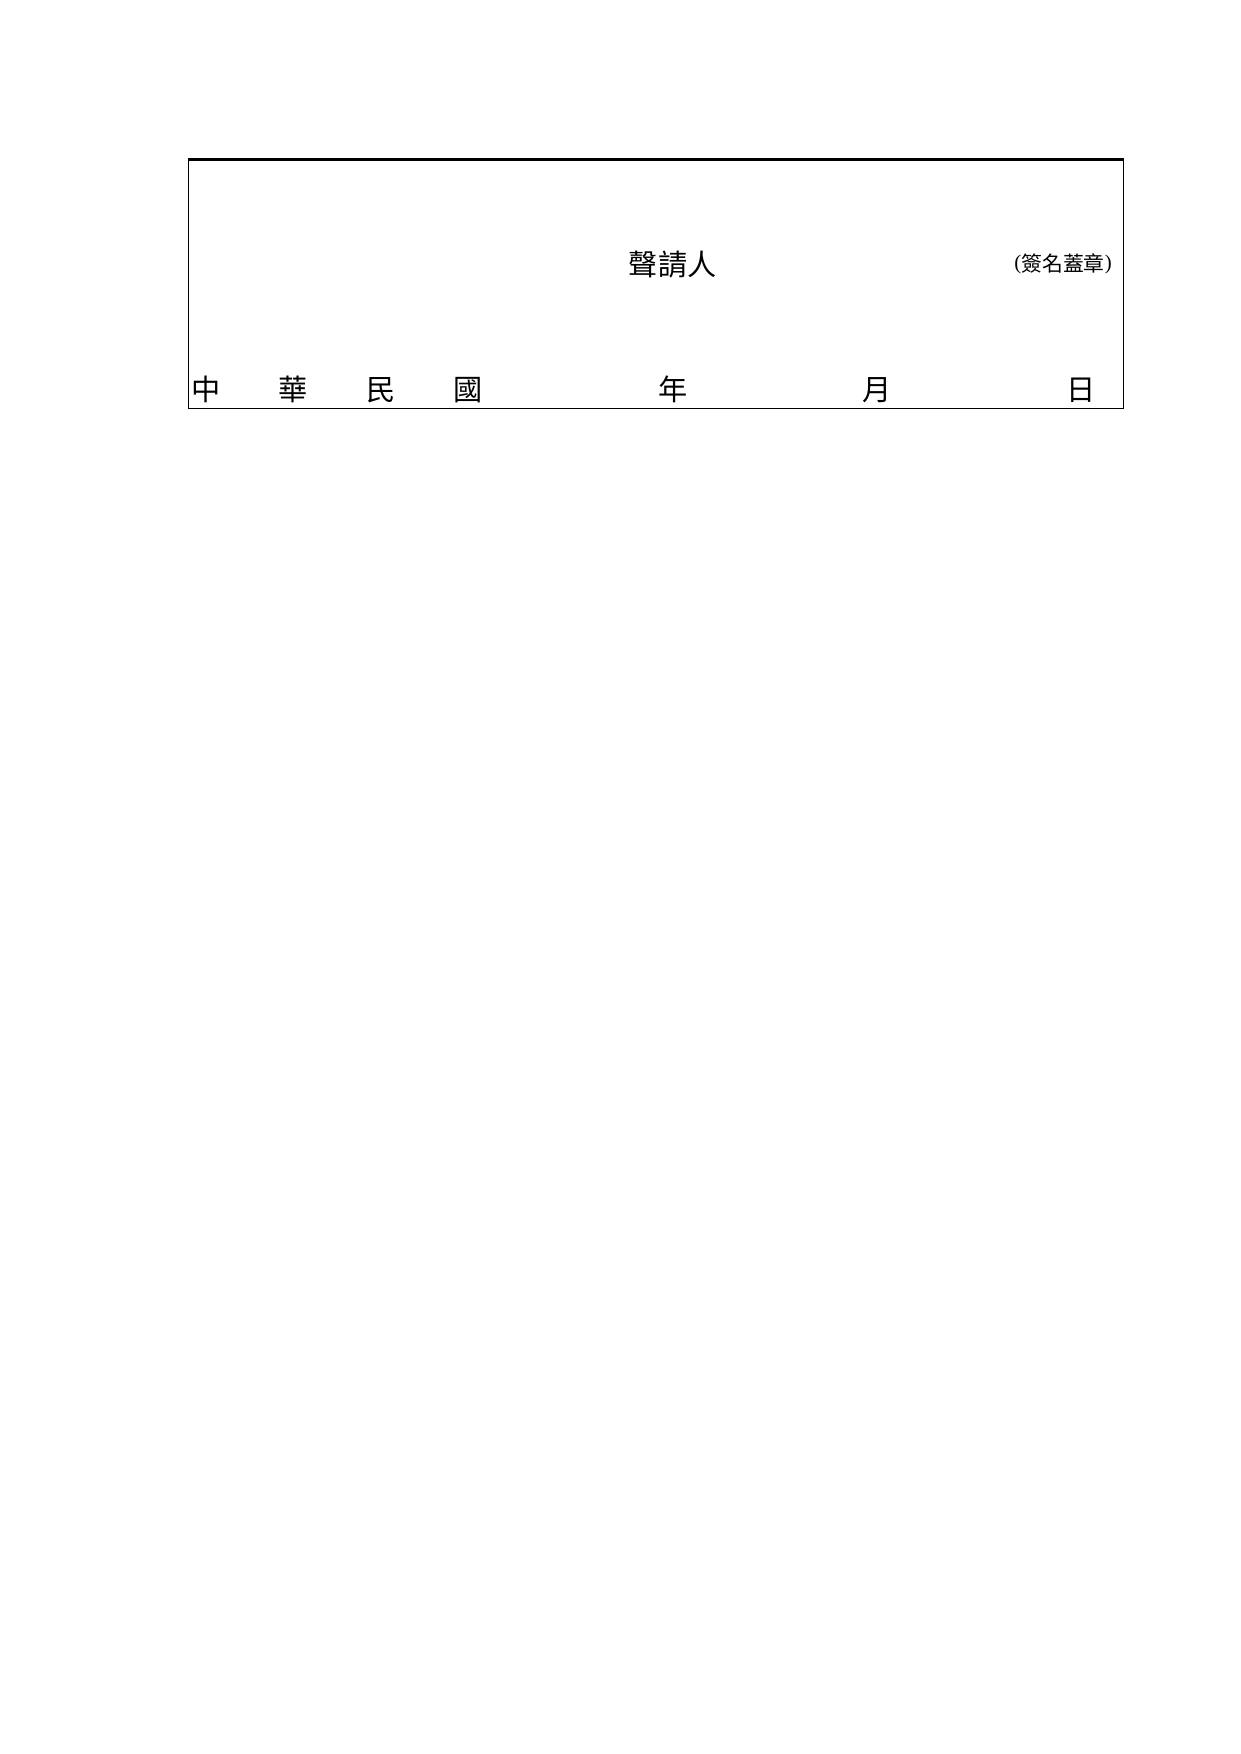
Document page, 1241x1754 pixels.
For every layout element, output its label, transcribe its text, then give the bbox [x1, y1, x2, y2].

table_cell 聲請人 (簽名蓋章) 中 華 民 國 年 月 日 [189, 161, 1123, 408]
